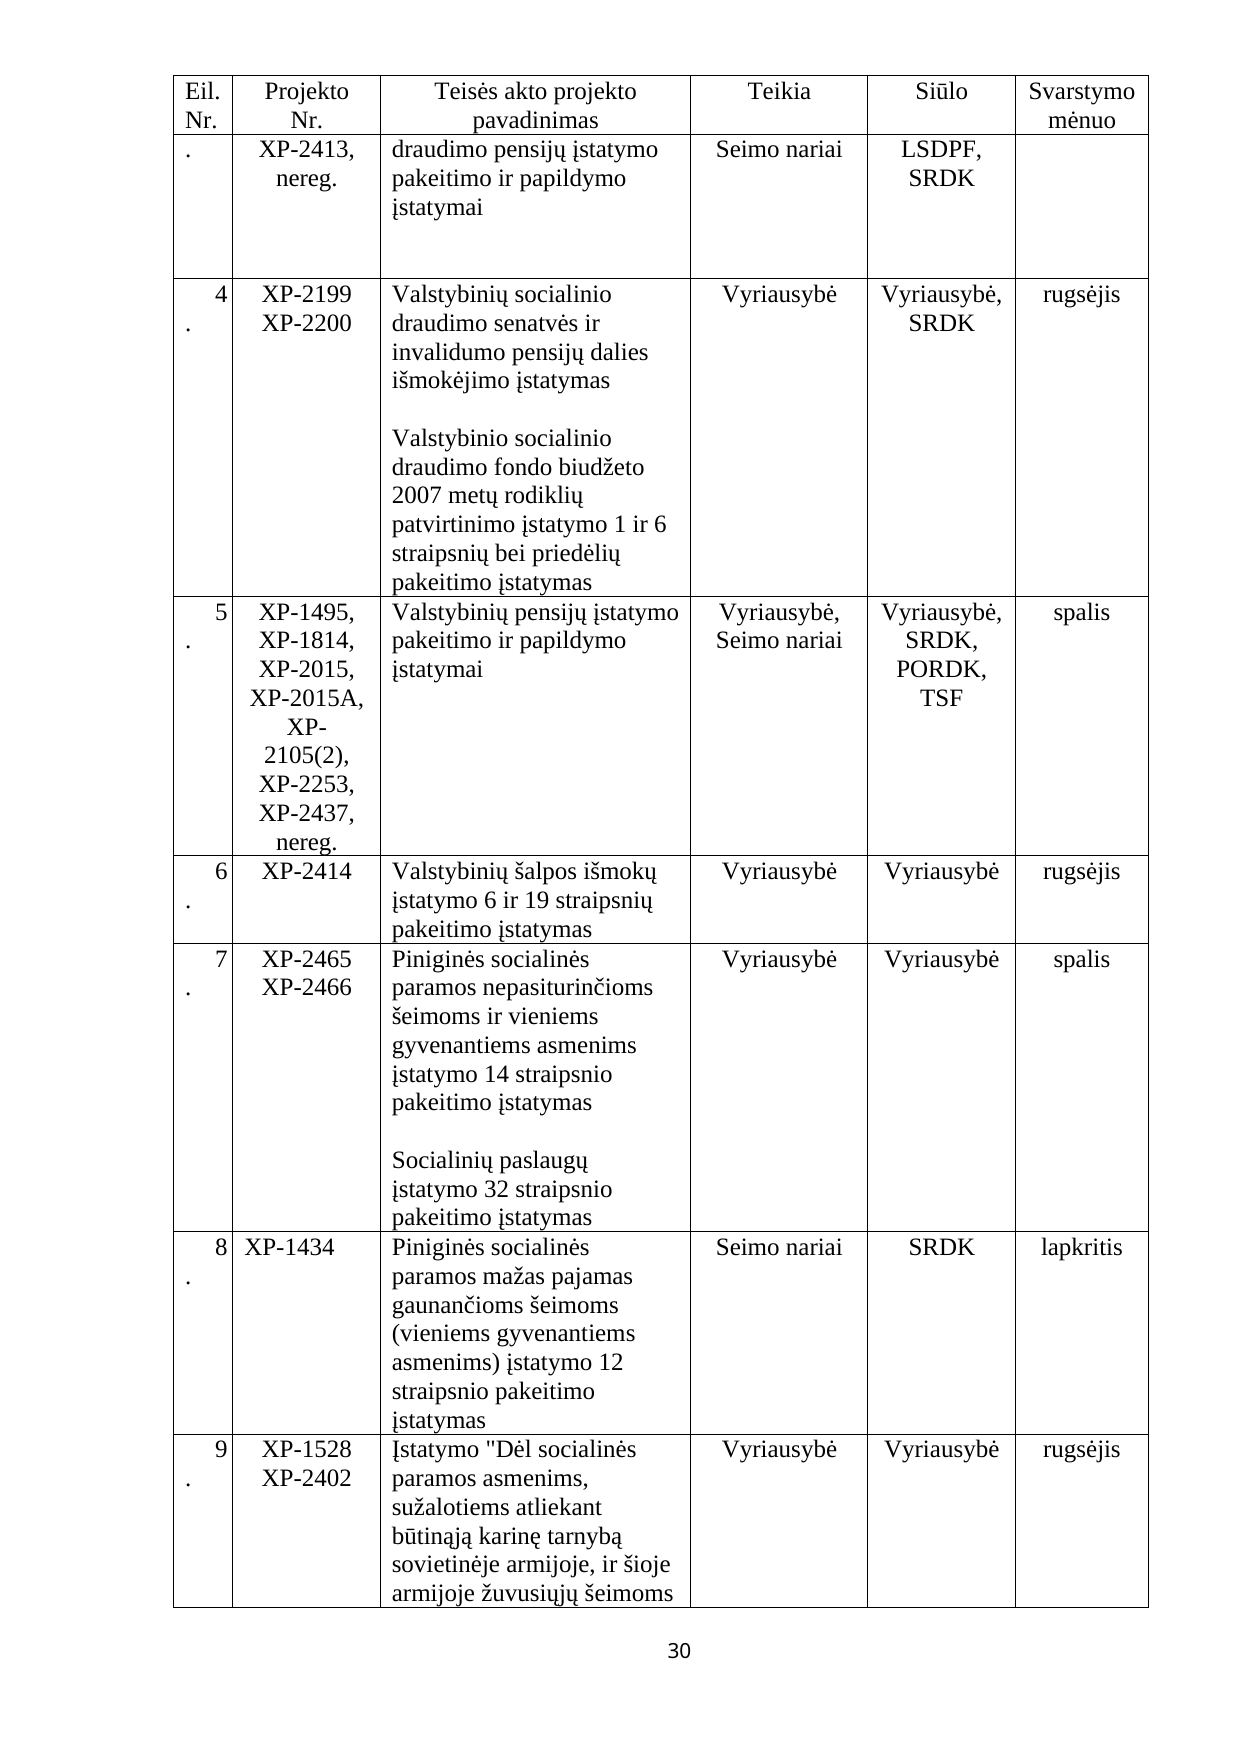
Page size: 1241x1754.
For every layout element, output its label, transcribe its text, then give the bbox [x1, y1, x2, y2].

table_cell Vyriausybė [691, 944, 867, 1231]
table_cell Valstybinių šalpos išmokų įstatymo 6 ir 19 straipsnių pakeitimo įstatymas [381, 856, 690, 943]
table_header Teisės akto projekto pavadinimas [381, 76, 690, 133]
table_cell 5. [174, 597, 232, 855]
table_cell rugsėjis [1016, 279, 1148, 596]
table_cell Piniginės socialinės paramos nepasiturinčioms šeimoms ir vieniems gyvenantiems asmenims įstatymo 14 straipsnio pakeitimo įstatymas Socialinių paslaugų įstatymo 32 straipsnio pakeitimo įstatymas [381, 944, 690, 1231]
table_cell rugsėjis [1016, 1435, 1148, 1607]
table_cell XP-2414 [233, 856, 380, 943]
table_cell Seimo nariai [691, 1232, 867, 1433]
table_cell Piniginės socialinės paramos mažas pajamas gaunančioms šeimoms (vieniems gyvenantiems asmenims) įstatymo 12 straipsnio pakeitimo įstatymas [381, 1232, 690, 1433]
table_header Projekto Nr. [233, 76, 380, 133]
table_cell 8. [174, 1232, 232, 1433]
table_cell lapkritis [1016, 1232, 1148, 1433]
table_cell Vyriausybė,SRDK, PORDK, TSF [868, 597, 1015, 855]
table_header Siūlo [868, 76, 1015, 133]
table_cell 9. [174, 1435, 232, 1607]
table_cell XP-1528 XP-2402 [233, 1435, 380, 1607]
table_cell 7. [174, 944, 232, 1231]
table_header Teikia [691, 76, 867, 133]
table_cell 6. [174, 856, 232, 943]
table_cell Vyriausybė [868, 944, 1015, 1231]
table_cell 4. [174, 279, 232, 596]
table_cell Seimo nariai [691, 135, 867, 278]
table_cell Vyriausybė, Seimo nariai [691, 597, 867, 855]
table_cell XP-2413, nereg. [233, 135, 380, 278]
table_cell SRDK [868, 1232, 1015, 1433]
table_cell Vyriausybė [691, 1435, 867, 1607]
table_cell Įstatymo "Dėl socialinės paramos asmenims, sužalotiems atliekant būtinąją karinę tarnybą sovietinėje armijoje, ir šioje armijoje žuvusiųjų šeimoms [381, 1435, 690, 1607]
table_cell rugsėjis [1016, 856, 1148, 943]
table_cell XP-1434 [233, 1232, 380, 1433]
table_cell Vyriausybė [691, 279, 867, 596]
table_header Svarstymo mėnuo [1016, 76, 1148, 133]
table_cell Vyriausybė [868, 1435, 1015, 1607]
table_cell Valstybinių socialinio draudimo senatvės ir invalidumo pensijų dalies išmokėjimo įstatymas Valstybinio socialinio draudimo fondo biudžeto 2007 metų rodiklių patvirtinimo įstatymo 1 ir 6 straipsnių bei priedėlių pakeitimo įstatymas [381, 279, 690, 596]
table_cell XP-2465 XP-2466 [233, 944, 380, 1231]
table_cell XP-1495, XP-1814, XP-2015, XP-2015A, XP-2105(2), XP-2253, XP-2437, nereg. [233, 597, 380, 855]
table_cell LSDPF, SRDK [868, 135, 1015, 278]
table_cell . [174, 135, 232, 278]
table_cell XP-2199 XP-2200 [233, 279, 380, 596]
table_cell [1016, 135, 1148, 278]
table_cell Vyriausybė [868, 856, 1015, 943]
table_cell Valstybinių pensijų įstatymo pakeitimo ir papildymo įstatymai [381, 597, 690, 855]
table_cell draudimo pensijų įstatymo pakeitimo ir papildymo įstatymai [381, 135, 690, 278]
table_cell spalis [1016, 597, 1148, 855]
table_cell Vyriausybė [691, 856, 867, 943]
table_cell Vyriausybė, SRDK [868, 279, 1015, 596]
table_header Eil. Nr. [174, 76, 232, 133]
table_cell spalis [1016, 944, 1148, 1231]
